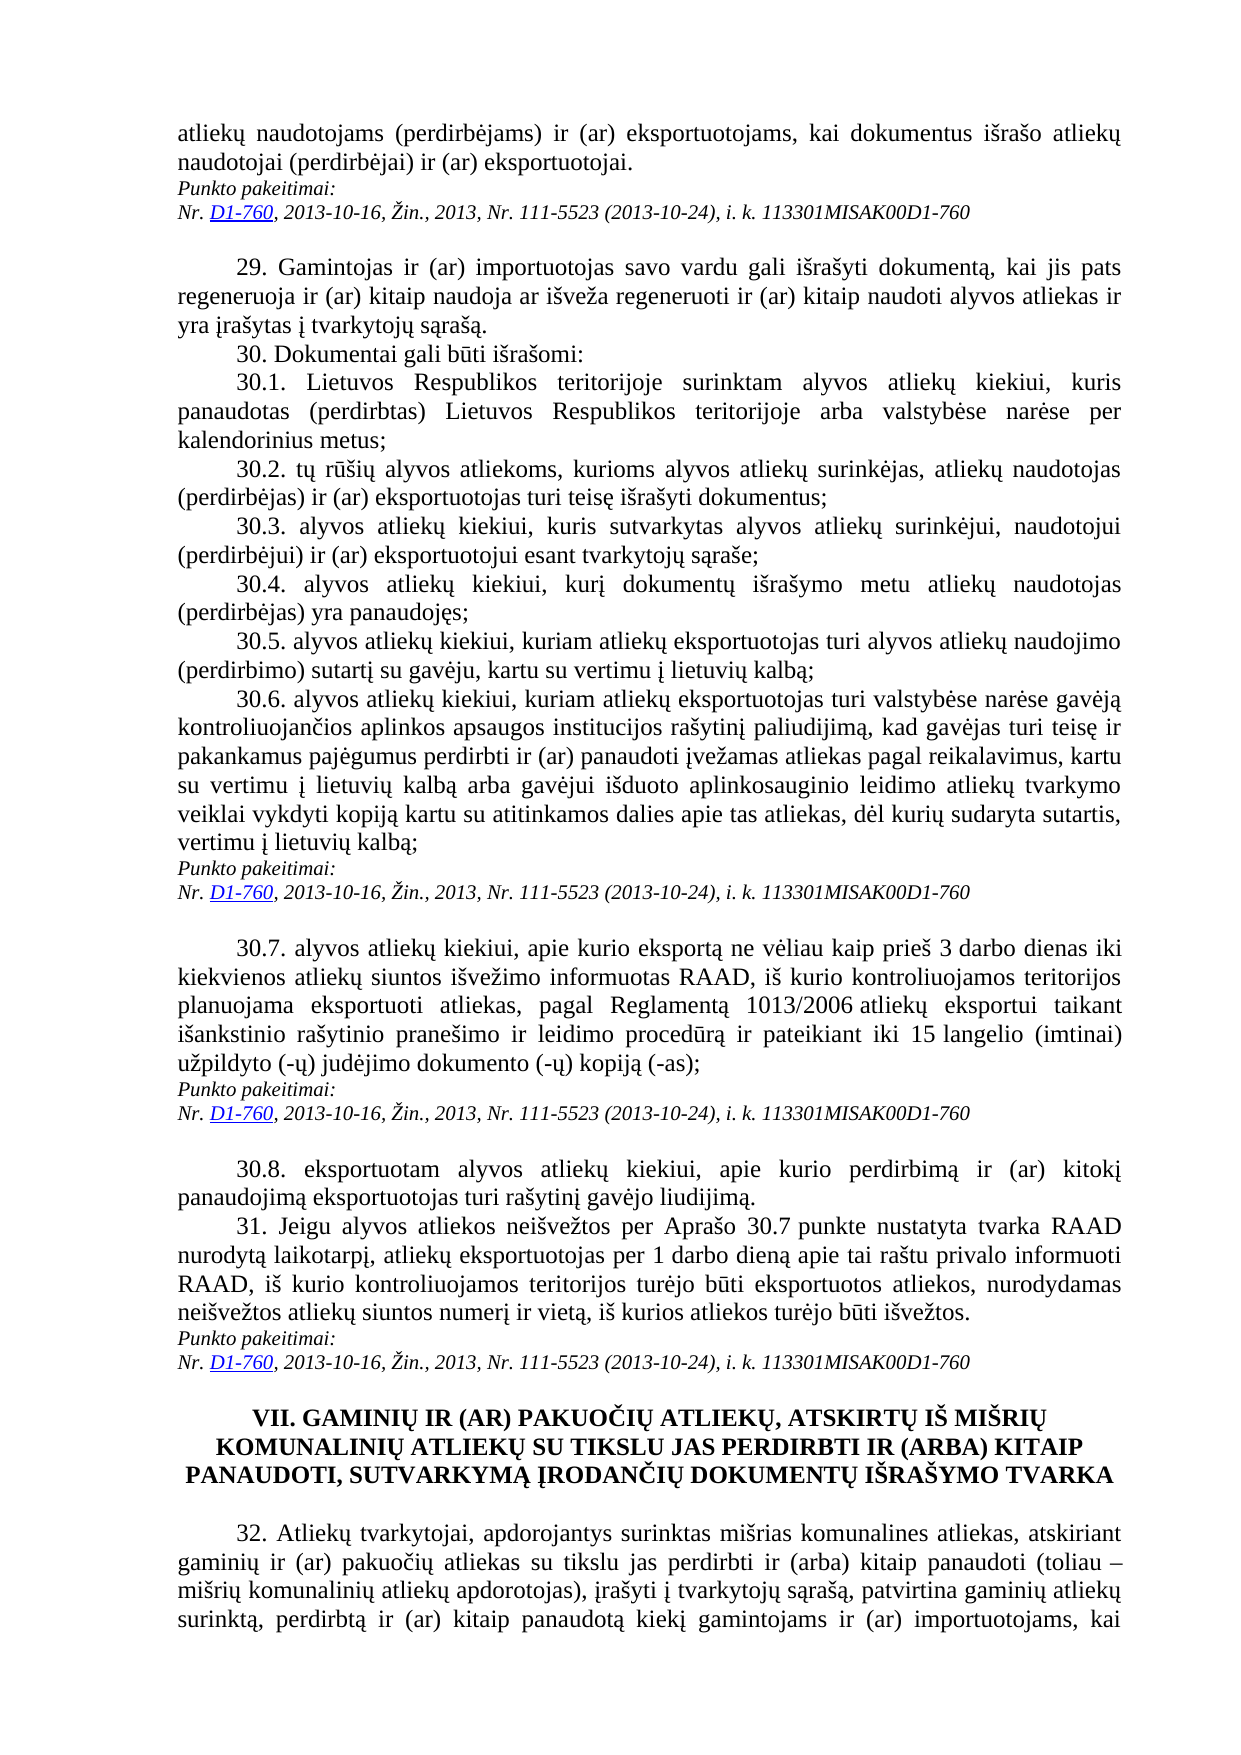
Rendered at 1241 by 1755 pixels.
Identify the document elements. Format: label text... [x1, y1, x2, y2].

text Nr. D1-760, 2013-10-16, Žin., 2013, Nr. 111-5523 (2013-10-24), i. k. 113301MISAK00D1-760 [177, 1350, 1122, 1374]
text atliekų naudotojams (perdirbėjams) ir (ar) eksportuotojams, kai dokumentus išrašo atliekų naudotojai (perdirbėjai) ir (ar) eksportuotojai. [177, 118, 1122, 176]
text Punkto pakeitimai: [177, 1326, 1122, 1350]
text Nr. D1-760, 2013-10-16, Žin., 2013, Nr. 111-5523 (2013-10-24), i. k. 113301MISAK00D1-760 [177, 880, 1122, 904]
text 30. Dokumentai gali būti išrašomi: [177, 339, 1122, 367]
text VII. GAMINIŲ IR (AR) PAKUOČIŲ ATLIEKŲ, ATSKIRTŲ IŠ MIŠRIŲ KOMUNALINIŲ ATLIEKŲ SU TIKSLU JAS PERDIRBTI IR (ARBA) KITAIP PANAUDOTI, SUTVARKYMĄ ĮRODANČIŲ DOKUMENTŲ IŠRAŠYMO TVARKA [177, 1403, 1122, 1489]
text 30.7. alyvos atliekų kiekiui, apie kurio eksportą ne vėliau kaip prieš 3 darbo dienas iki kiekvienos atliekų siuntos išvežimo informuotas RAAD, iš kurio kontroliuojamos teritorijos planuojama eksportuoti atliekas, pagal Reglamentą 1013/2006 atliekų eksportui taikant išankstinio rašytinio pranešimo ir leidimo procedūrą ir pateikiant iki 15 langelio (imtinai) užpildyto (-ų) judėjimo dokumento (-ų) kopiją (-as); [177, 933, 1122, 1077]
text Nr. D1-760, 2013-10-16, Žin., 2013, Nr. 111-5523 (2013-10-24), i. k. 113301MISAK00D1-760 [177, 200, 1122, 224]
text 30.2. tų rūšių alyvos atliekoms, kurioms alyvos atliekų surinkėjas, atliekų naudotojas (perdirbėjas) ir (ar) eksportuotojas turi teisę išrašyti dokumentus; [177, 454, 1122, 511]
text 30.4. alyvos atliekų kiekiui, kurį dokumentų išrašymo metu atliekų naudotojas (perdirbėjas) yra panaudojęs; [177, 569, 1122, 626]
text Punkto pakeitimai: [177, 176, 1122, 200]
text 30.8. eksportuotam alyvos atliekų kiekiui, apie kurio perdirbimą ir (ar) kitokį panaudojimą eksportuotojas turi rašytinį gavėjo liudijimą. [177, 1154, 1122, 1211]
text Punkto pakeitimai: [177, 1077, 1122, 1101]
text Nr. D1-760, 2013-10-16, Žin., 2013, Nr. 111-5523 (2013-10-24), i. k. 113301MISAK00D1-760 [177, 1101, 1122, 1125]
text 30.6. alyvos atliekų kiekiui, kuriam atliekų eksportuotojas turi valstybėse narėse gavėją kontroliuojančios aplinkos apsaugos institucijos rašytinį paliudijimą, kad gavėjas turi teisę ir pakankamus pajėgumus perdirbti ir (ar) panaudoti įvežamas atliekas pagal reikalavimus, kartu su vertimu į lietuvių kalbą arba gavėjui išduoto aplinkosauginio leidimo atliekų tvarkymo veiklai vykdyti kopiją kartu su atitinkamos dalies apie tas atliekas, dėl kurių sudaryta sutartis, vertimu į lietuvių kalbą; [177, 684, 1122, 856]
text 30.5. alyvos atliekų kiekiui, kuriam atliekų eksportuotojas turi alyvos atliekų naudojimo (perdirbimo) sutartį su gavėju, kartu su vertimu į lietuvių kalbą; [177, 626, 1122, 684]
text 30.3. alyvos atliekų kiekiui, kuris sutvarkytas alyvos atliekų surinkėjui, naudotojui (perdirbėjui) ir (ar) eksportuotojui esant tvarkytojų sąraše; [177, 511, 1122, 569]
text 30.1. Lietuvos Respublikos teritorijoje surinktam alyvos atliekų kiekiui, kuris panaudotas (perdirbtas) Lietuvos Respublikos teritorijoje arba valstybėse narėse per kalendorinius metus; [177, 367, 1122, 454]
text 32. Atliekų tvarkytojai, apdorojantys surinktas mišrias komunalines atliekas, atskiriant gaminių ir (ar) pakuočių atliekas su tikslu jas perdirbti ir (arba) kitaip panaudoti (toliau – mišrių komunalinių atliekų apdorotojas), įrašyti į tvarkytojų sąrašą, patvirtina gaminių atliekų surinktą, perdirbtą ir (ar) kitaip panaudotą kiekį gamintojams ir (ar) importuotojams, kai [177, 1518, 1122, 1633]
text 29. Gamintojas ir (ar) importuotojas savo vardu gali išrašyti dokumentą, kai jis pats regeneruoja ir (ar) kitaip naudoja ar išveža regeneruoti ir (ar) kitaip naudoti alyvos atliekas ir yra įrašytas į tvarkytojų sąrašą. [177, 252, 1122, 339]
text Punkto pakeitimai: [177, 856, 1122, 880]
text 31. Jeigu alyvos atliekos neišvežtos per Aprašo 30.7 punkte nustatyta tvarka RAAD nurodytą laikotarpį, atliekų eksportuotojas per 1 darbo dieną apie tai raštu privalo informuoti RAAD, iš kurio kontroliuojamos teritorijos turėjo būti eksportuotos atliekos, nurodydamas neišvežtos atliekų siuntos numerį ir vietą, iš kurios atliekos turėjo būti išvežtos. [177, 1211, 1122, 1326]
